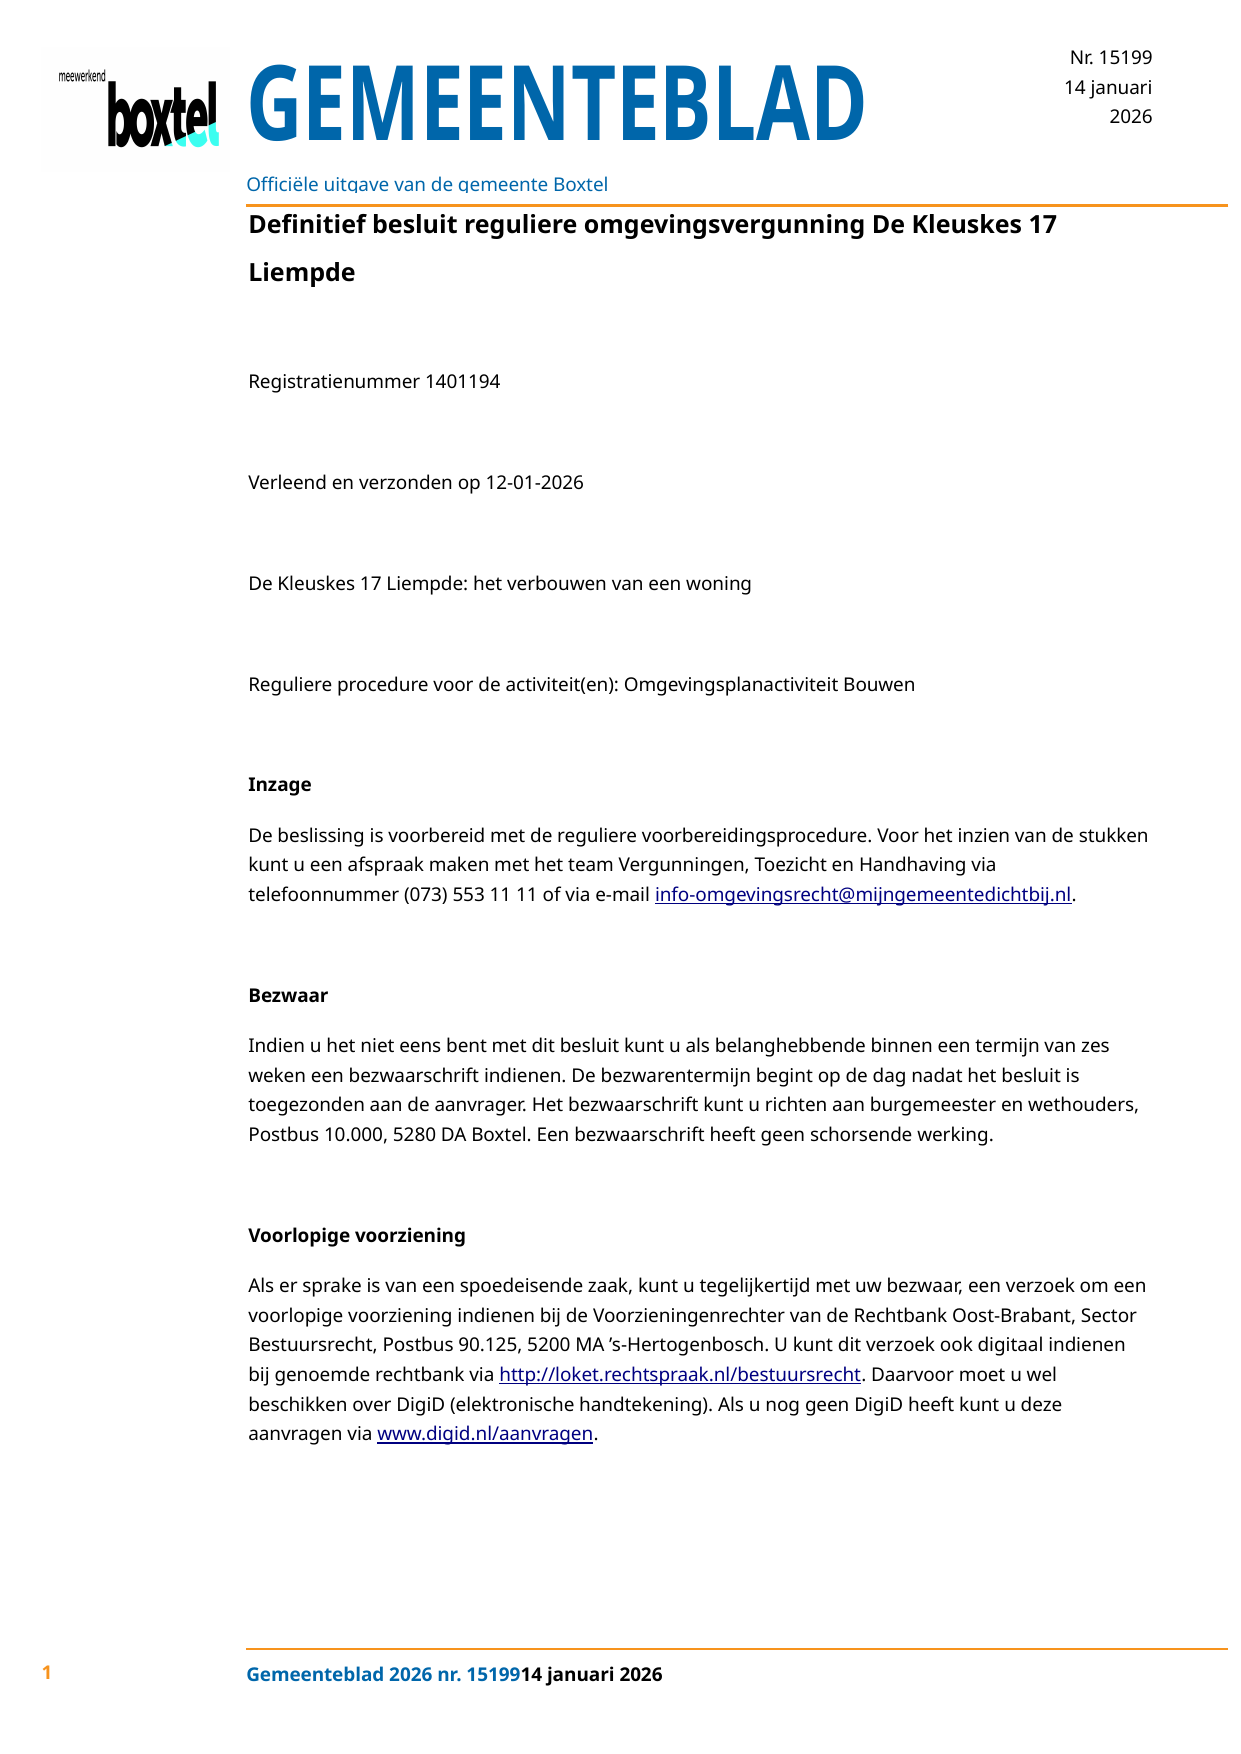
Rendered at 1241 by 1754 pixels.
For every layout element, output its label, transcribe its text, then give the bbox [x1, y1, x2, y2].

text Als er sprake is van een spoedeisende zaak, kunt u tegelijkertijd met uw bezwaar, een verzoek om een voorlopige voorziening indienen bij de Voorzieningenrechter van de Rechtbank Oost-Brabant, Sector Bestuursrecht, Postbus 90.125, 5200 MA ’s-Hertogenbosch. U kunt dit verzoek ook digitaal indienen bij genoemde rechtbank via http://loket.rechtspraak.nl/bestuursrecht. Daarvoor moet u wel beschikken over DigiD (elektronische handtekening). Als u nog geen DigiD heeft kunt u deze aanvragen via www.digid.nl/aanvragen. [248, 1272, 1152, 1446]
text De Kleuskes 17 Liempde: het verbouwen van een woning [248, 570, 1152, 596]
text Bezwaar [248, 982, 1152, 1008]
text Inzage [248, 772, 1152, 797]
text De beslissing is voorbereid met de reguliere voorbereidingsprocedure. Voor het inzien van de stukken kunt u een afspraak maken met het team Vergunningen, Toezicht en Handhaving via telefoonnummer (073) 553 11 11 of via e-mail info-omgevingsrecht@mijngemeentedichtbij.nl. [248, 822, 1152, 907]
text Definitief besluit reguliere omgevingsvergunning De Kleuskes 17 Liempde [248, 207, 1152, 288]
text Registratienummer 1401194 [248, 368, 1152, 394]
text Indien u het niet eens bent met dit besluit kunt u als belanghebbende binnen een termijn van zes weken een bezwaarschrift indienen. De bezwarentermijn begint op de dag nadat het besluit is toegezonden aan de aanvrager. Het bezwaarschrift kunt u richten aan burgemeester en wethouders, Postbus 10.000, 5280 DA Boxtel. Een bezwaarschrift heeft geen schorsende werking. [248, 1032, 1152, 1147]
picture [41, 47, 231, 172]
text Reguliere procedure voor de activiteit(en): Omgevingsplanactiviteit Bouwen [248, 671, 1152, 697]
text Voorlopige voorziening [248, 1222, 1152, 1248]
text Verleend en verzonden op 12-01-2026 [248, 469, 1152, 495]
